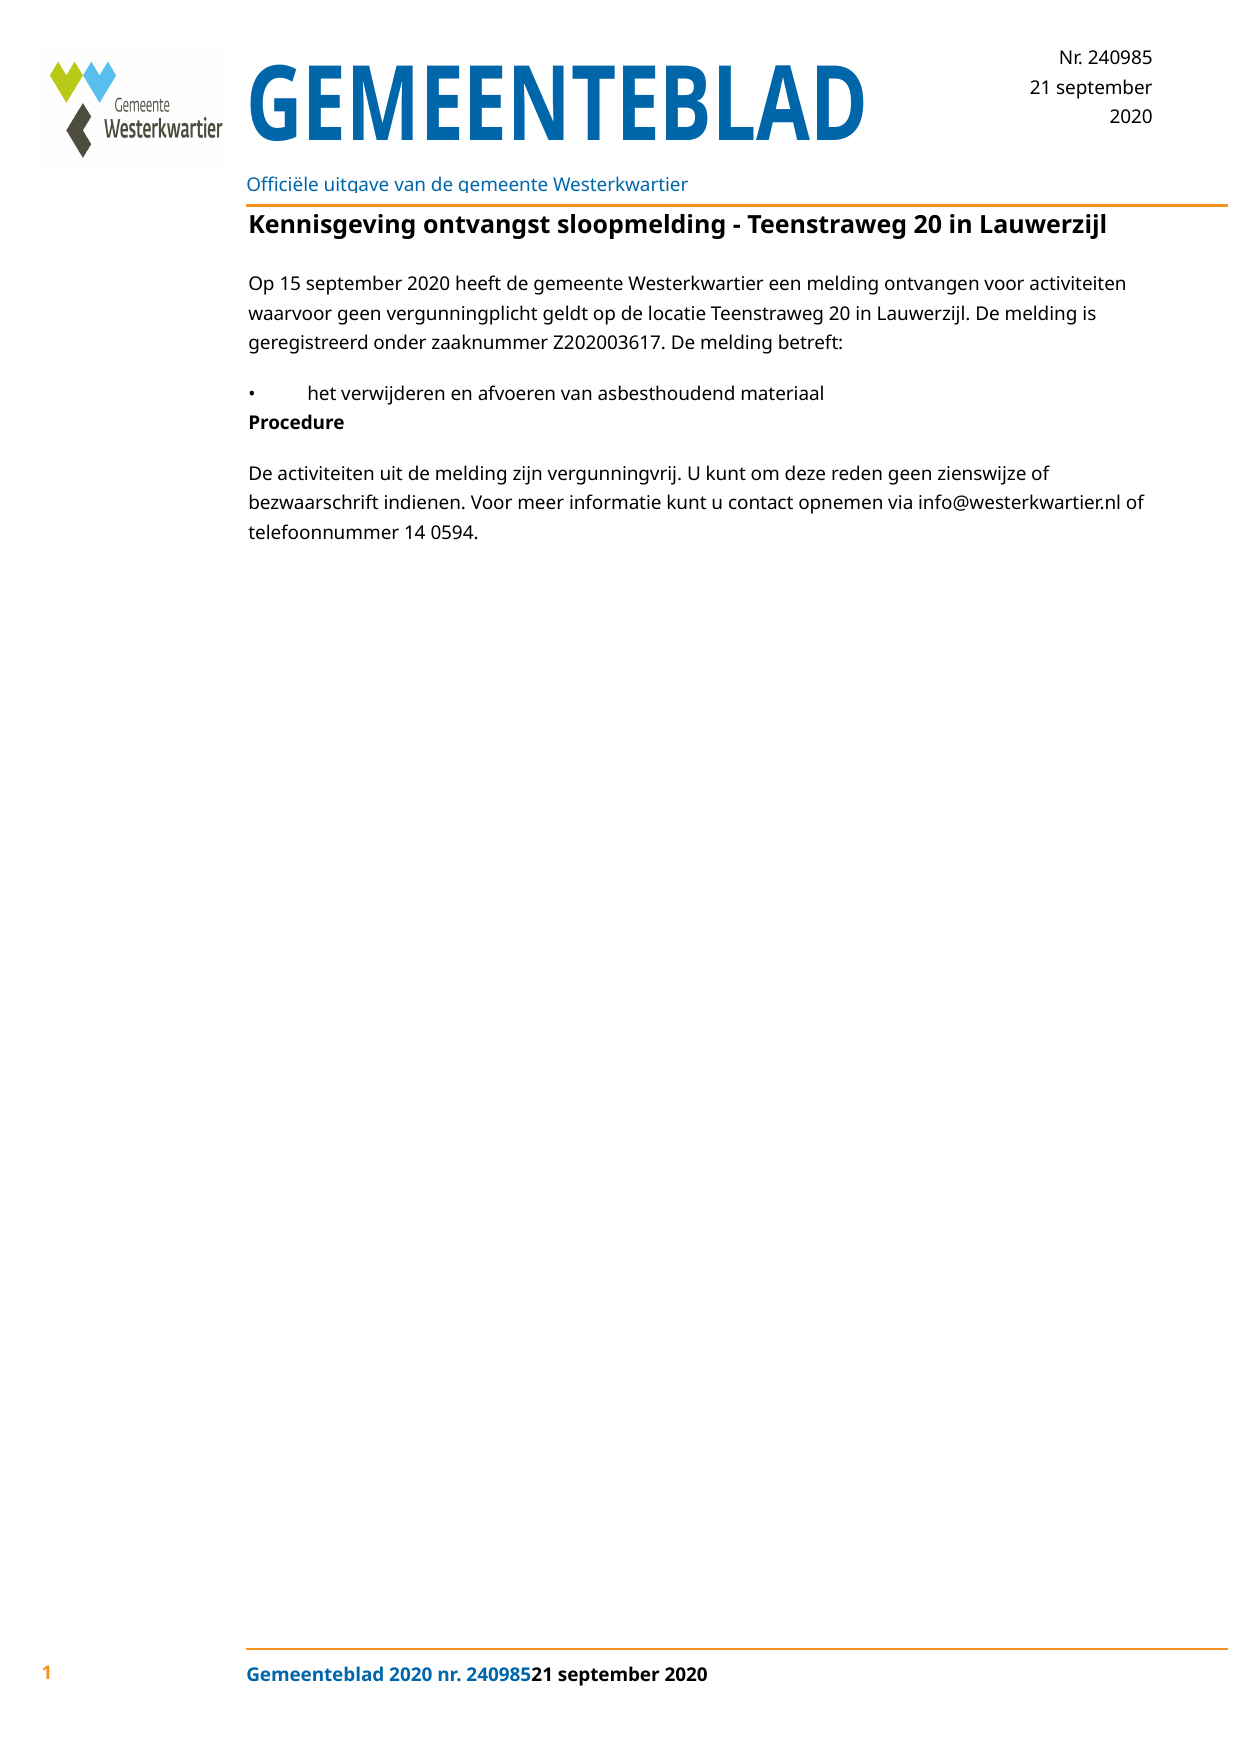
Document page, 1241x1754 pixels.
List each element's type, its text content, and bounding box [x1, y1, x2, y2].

text De activiteiten uit de melding zijn vergunningvrij. U kunt om deze reden geen zienswijze of bezwaarschrift indienen. Voor meer informatie kunt u contact opnemen via info@westerkwartier.nl of telefoonnummer 14 0594. [248, 460, 1152, 545]
text Procedure [248, 409, 1152, 435]
picture [41, 47, 231, 172]
text Kennisgeving ontvangst sloopmelding - Teenstraweg 20 in Lauwerzijl [248, 207, 1152, 241]
text Op 15 september 2020 heeft de gemeente Westerkwartier een melding ontvangen voor activiteiten waarvoor geen vergunningplicht geldt op de locatie Teenstraweg 20 in Lauwerzijl. De melding is geregistreerd onder zaaknummer Z202003617. De melding betreft: [248, 270, 1152, 355]
list het verwijderen en afvoeren van asbesthoudend materiaal [248, 380, 1152, 406]
